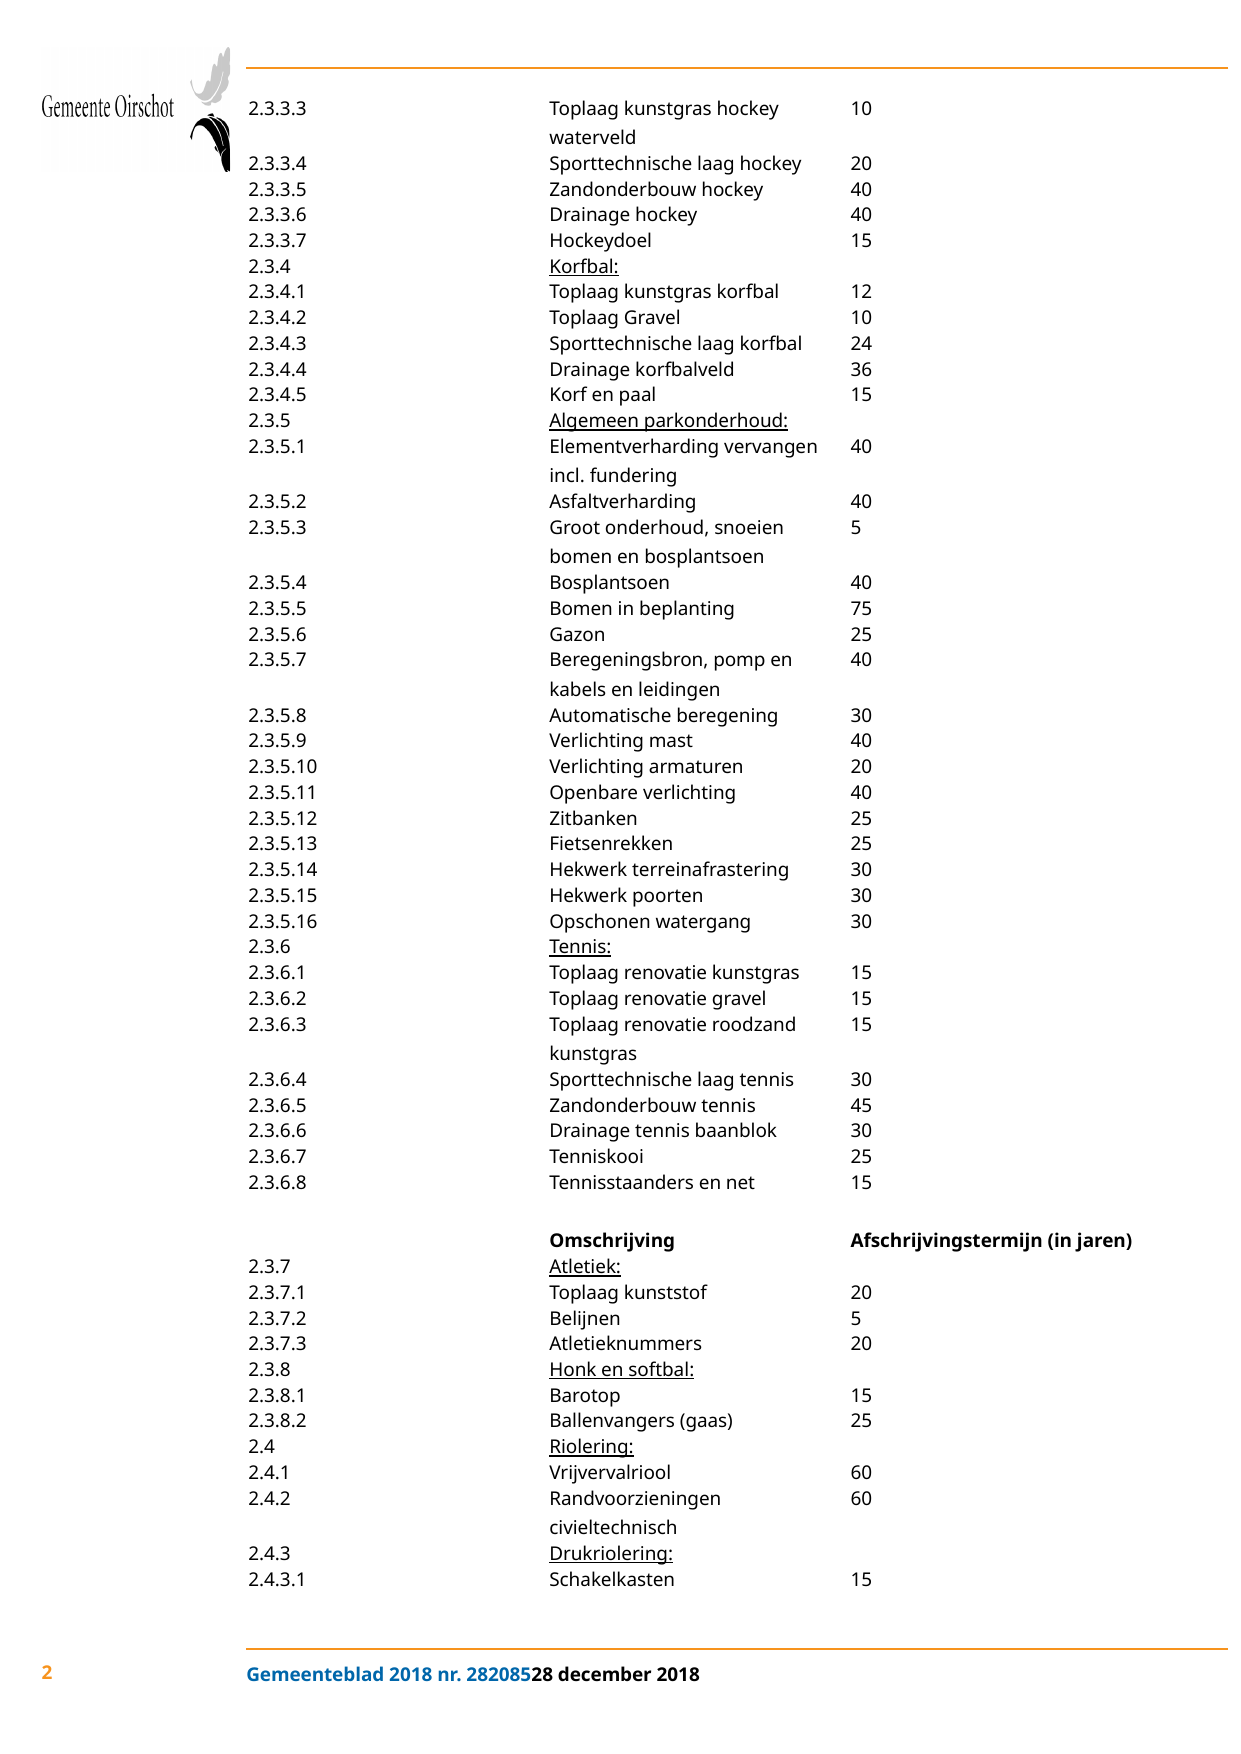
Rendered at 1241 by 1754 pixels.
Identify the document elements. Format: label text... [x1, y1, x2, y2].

table_cell Zandonderbouw tennis [549, 1092, 850, 1117]
table_cell Sporttechnische laag hockey [549, 150, 850, 176]
table_cell [850, 253, 1152, 279]
table_cell 15 [850, 1011, 1152, 1066]
table_cell 20 [850, 754, 1152, 779]
table_cell 2.3.7.1 [248, 1279, 549, 1305]
table_cell Toplaag Gravel [549, 305, 850, 330]
table_cell 60 [850, 1459, 1152, 1485]
table_cell 2.3.6.6 [248, 1118, 549, 1143]
table_cell Toplaag kunststof [549, 1279, 850, 1305]
table_cell 15 [850, 227, 1152, 253]
table_cell 15 [850, 1169, 1152, 1195]
table_cell 2.3.4.5 [248, 382, 549, 407]
table_cell 40 [850, 489, 1152, 514]
table_cell [850, 934, 1152, 959]
table_cell 2.3.5.1 [248, 433, 549, 488]
table_cell 30 [850, 882, 1152, 908]
table_cell Vrijvervalriool [549, 1459, 850, 1485]
table_header [248, 1228, 549, 1253]
table_cell 2.3.3.3 [248, 95, 549, 150]
table_cell 2.3.6.2 [248, 985, 549, 1011]
table_cell 2.3.6.7 [248, 1143, 549, 1169]
table_cell Hockeydoel [549, 227, 850, 253]
table_cell 40 [850, 570, 1152, 595]
table_cell Tennis: [549, 934, 850, 959]
table_cell 2.3.4.4 [248, 356, 549, 382]
table_cell Riolering: [549, 1434, 850, 1459]
table_cell Toplaag renovatie kunstgras [549, 959, 850, 985]
table_cell 2.3.3.4 [248, 150, 549, 176]
table_cell Drainage tennis baanblok [549, 1118, 850, 1143]
table_cell 2.3.6.5 [248, 1092, 549, 1117]
table_cell Honk en softbal: [549, 1356, 850, 1382]
table_cell 10 [850, 95, 1152, 150]
table_cell 2.3.8 [248, 1356, 549, 1382]
table_cell Hekwerk terreinafrastering [549, 856, 850, 882]
table_cell 40 [850, 728, 1152, 753]
table_cell [850, 1253, 1152, 1279]
table_cell 2.3.6.1 [248, 959, 549, 985]
table_cell 60 [850, 1485, 1152, 1540]
table_cell 2.3.3.7 [248, 227, 549, 253]
table_cell 25 [850, 621, 1152, 647]
table_cell Drainage hockey [549, 202, 850, 227]
table_cell 5 [850, 1305, 1152, 1331]
table_cell Groot onderhoud, snoeien bomen en bosplantsoen [549, 514, 850, 569]
table_cell 2.4.1 [248, 1459, 549, 1485]
table_cell Barotop [549, 1382, 850, 1408]
table_cell 2.3.7 [248, 1253, 549, 1279]
table_cell Tennisstaanders en net [549, 1169, 850, 1195]
table_cell 40 [850, 647, 1152, 702]
table_cell [850, 1434, 1152, 1459]
table_cell 2.3.5 [248, 408, 549, 433]
table_cell Verlichting armaturen [549, 754, 850, 779]
table_cell 20 [850, 1331, 1152, 1356]
table_cell 25 [850, 1143, 1152, 1169]
table_cell 40 [850, 202, 1152, 227]
table_cell 10 [850, 305, 1152, 330]
table_cell Zitbanken [549, 805, 850, 831]
table_cell 40 [850, 433, 1152, 488]
table_cell 40 [850, 176, 1152, 202]
table_cell 2.3.5.16 [248, 908, 549, 933]
table_cell 15 [850, 959, 1152, 985]
table_cell 15 [850, 1566, 1152, 1592]
table_cell 2.3.5.11 [248, 779, 549, 805]
table_cell 2.3.3.5 [248, 176, 549, 202]
table_cell Automatische beregening [549, 702, 850, 728]
table_cell 2.3.6.8 [248, 1169, 549, 1195]
table_cell 2.3.4.1 [248, 279, 549, 304]
table_cell 75 [850, 595, 1152, 621]
table_cell 40 [850, 779, 1152, 805]
table_cell 20 [850, 1279, 1152, 1305]
table_cell 25 [850, 805, 1152, 831]
table_cell Bomen in beplanting [549, 595, 850, 621]
table_cell 2.3.5.13 [248, 831, 549, 856]
table_cell Belijnen [549, 1305, 850, 1331]
table_cell 2.4.3.1 [248, 1566, 549, 1592]
table_cell 2.3.5.6 [248, 621, 549, 647]
table_cell 2.3.5.14 [248, 856, 549, 882]
table_cell 2.4.3 [248, 1540, 549, 1566]
table_cell Asfaltverharding [549, 489, 850, 514]
table_cell Elementverharding vervangen incl. fundering [549, 433, 850, 488]
table_cell 2.3.5.15 [248, 882, 549, 908]
table_cell Toplaag kunstgras korfbal [549, 279, 850, 304]
table_cell 36 [850, 356, 1152, 382]
table_cell [850, 1540, 1152, 1566]
picture [41, 47, 231, 172]
table_cell Drukriolering: [549, 1540, 850, 1566]
table_cell 2.4.2 [248, 1485, 549, 1540]
table_cell 30 [850, 1118, 1152, 1143]
table_cell 2.3.5.10 [248, 754, 549, 779]
table_cell 2.3.7.3 [248, 1331, 549, 1356]
table_cell Atletiek: [549, 1253, 850, 1279]
table_cell 2.3.4.2 [248, 305, 549, 330]
table_cell 2.3.5.12 [248, 805, 549, 831]
table_header Afschrijvingstermijn (in jaren) [850, 1228, 1152, 1253]
table_cell 12 [850, 279, 1152, 304]
table_cell 2.3.5.5 [248, 595, 549, 621]
table_cell Fietsenrekken [549, 831, 850, 856]
table_header Omschrijving [549, 1228, 850, 1253]
table_cell 2.3.8.1 [248, 1382, 549, 1408]
table_cell 2.3.6.3 [248, 1011, 549, 1066]
table_cell [850, 408, 1152, 433]
table_cell Toplaag renovatie roodzand kunstgras [549, 1011, 850, 1066]
table_cell 30 [850, 908, 1152, 933]
table_cell Atletieknummers [549, 1331, 850, 1356]
table_cell 24 [850, 330, 1152, 356]
table_cell Verlichting mast [549, 728, 850, 753]
table_cell 2.3.6 [248, 934, 549, 959]
table_cell 2.3.5.9 [248, 728, 549, 753]
table_cell Tenniskooi [549, 1143, 850, 1169]
table_cell 2.4 [248, 1434, 549, 1459]
table_cell 2.3.6.4 [248, 1066, 549, 1092]
table_cell Korf en paal [549, 382, 850, 407]
table_cell 2.3.4 [248, 253, 549, 279]
table_cell Korfbal: [549, 253, 850, 279]
table_cell 30 [850, 1066, 1152, 1092]
table_cell Algemeen parkonderhoud: [549, 408, 850, 433]
table_cell 2.3.7.2 [248, 1305, 549, 1331]
table_cell 2.3.5.7 [248, 647, 549, 702]
table_cell Openbare verlichting [549, 779, 850, 805]
table_cell 2.3.8.2 [248, 1408, 549, 1433]
table_cell 45 [850, 1092, 1152, 1117]
table_cell Bosplantsoen [549, 570, 850, 595]
table_cell 25 [850, 831, 1152, 856]
table_cell 20 [850, 150, 1152, 176]
table_cell Sporttechnische laag tennis [549, 1066, 850, 1092]
table_cell 15 [850, 1382, 1152, 1408]
table_cell 25 [850, 1408, 1152, 1433]
table_cell 5 [850, 514, 1152, 569]
table_cell Zandonderbouw hockey [549, 176, 850, 202]
table_cell Hekwerk poorten [549, 882, 850, 908]
table_cell Schakelkasten [549, 1566, 850, 1592]
table_cell Toplaag renovatie gravel [549, 985, 850, 1011]
table_cell Drainage korfbalveld [549, 356, 850, 382]
table_cell 30 [850, 702, 1152, 728]
table_cell Sporttechnische laag korfbal [549, 330, 850, 356]
table_cell 2.3.3.6 [248, 202, 549, 227]
table_cell 30 [850, 856, 1152, 882]
table_cell Ballenvangers (gaas) [549, 1408, 850, 1433]
table_cell Beregeningsbron, pomp en kabels en leidingen [549, 647, 850, 702]
table_cell 2.3.4.3 [248, 330, 549, 356]
table_cell 15 [850, 382, 1152, 407]
table_cell Gazon [549, 621, 850, 647]
table_cell 2.3.5.8 [248, 702, 549, 728]
table_cell Randvoorzieningen civieltechnisch [549, 1485, 850, 1540]
table_cell [850, 1356, 1152, 1382]
table_cell Toplaag kunstgras hockey waterveld [549, 95, 850, 150]
table_cell 2.3.5.4 [248, 570, 549, 595]
table_cell Opschonen watergang [549, 908, 850, 933]
table_cell 2.3.5.2 [248, 489, 549, 514]
table_cell 15 [850, 985, 1152, 1011]
table_cell 2.3.5.3 [248, 514, 549, 569]
